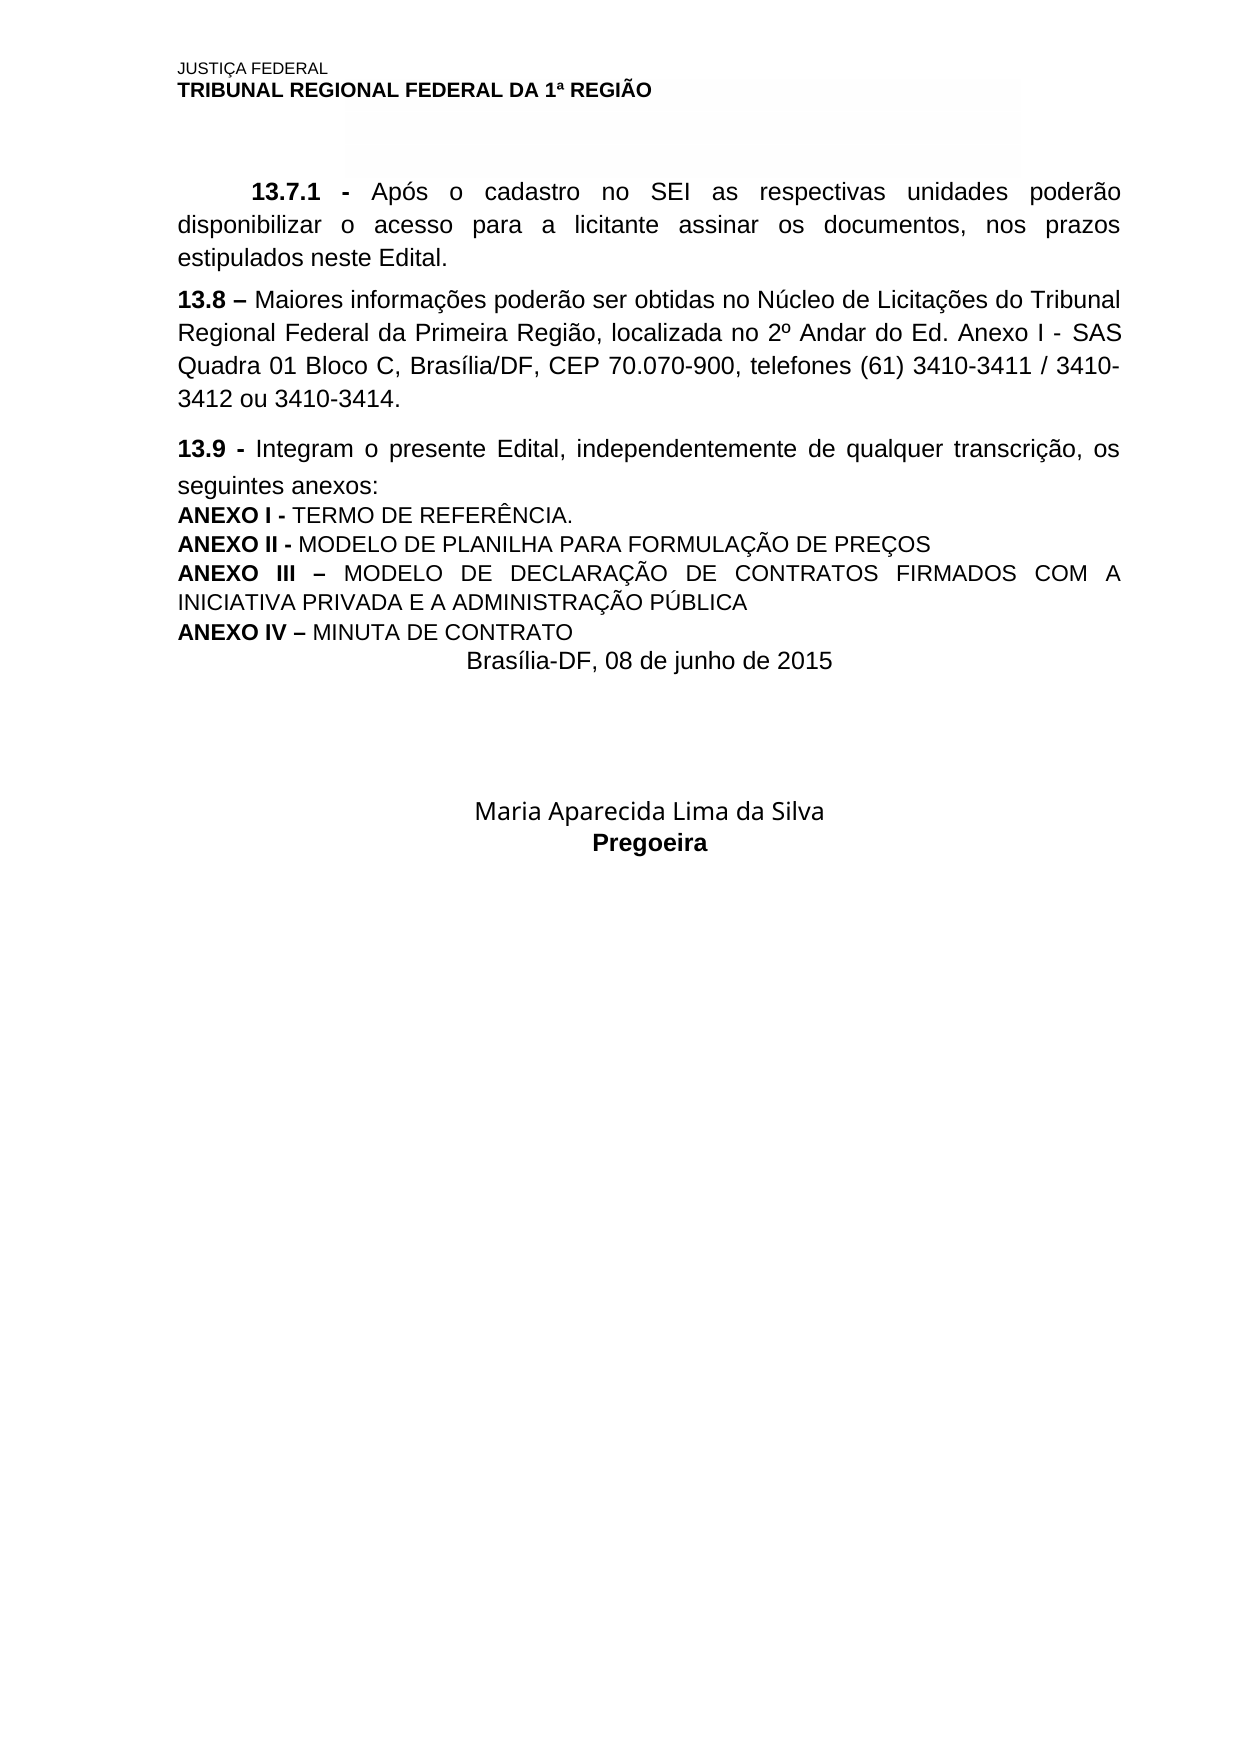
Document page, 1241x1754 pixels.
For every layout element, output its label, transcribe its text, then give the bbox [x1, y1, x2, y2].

text Brasília-DF, 08 de junho de 2015 [177, 646, 1122, 674]
text ANEXO IV – MINUTA DE CONTRATO [177, 617, 1122, 646]
text Pregoeira [177, 828, 1122, 856]
text 13.9 - Integram o presente Edital, independentemente de qualquer transcrição, os seguintes anexos: [177, 425, 1122, 500]
text 13.8 – Maiores informações poderão ser obtidas no Núcleo de Licitações do Tribunal Regional Federal da Primeira Região, localizada no 2º Andar do Ed. Anexo I - SAS Quadra 01 Bloco C, Brasília/DF, CEP 70.070-900, telefones (61) 3410-3411 / 3410-3412 ou 3410-3414. [177, 284, 1122, 412]
text ANEXO III – MODELO DE DECLARAÇÃO DE CONTRATOS FIRMADOS COM A INICIATIVA PRIVADA E A ADMINISTRAÇÃO PÚBLICA [177, 558, 1122, 617]
text ANEXO II - MODELO DE PLANILHA PARA FORMULAÇÃO DE PREÇOS [177, 529, 1122, 558]
text Maria Aparecida Lima da Silva [177, 793, 1122, 828]
text 13.7.1 - Após o cadastro no SEI as respectivas unidades poderão disponibilizar o acesso para a licitante assinar os documentos, nos prazos estipulados neste Edital. [177, 177, 1122, 272]
text ANEXO I - TERMO DE REFERÊNCIA. [177, 500, 1122, 529]
